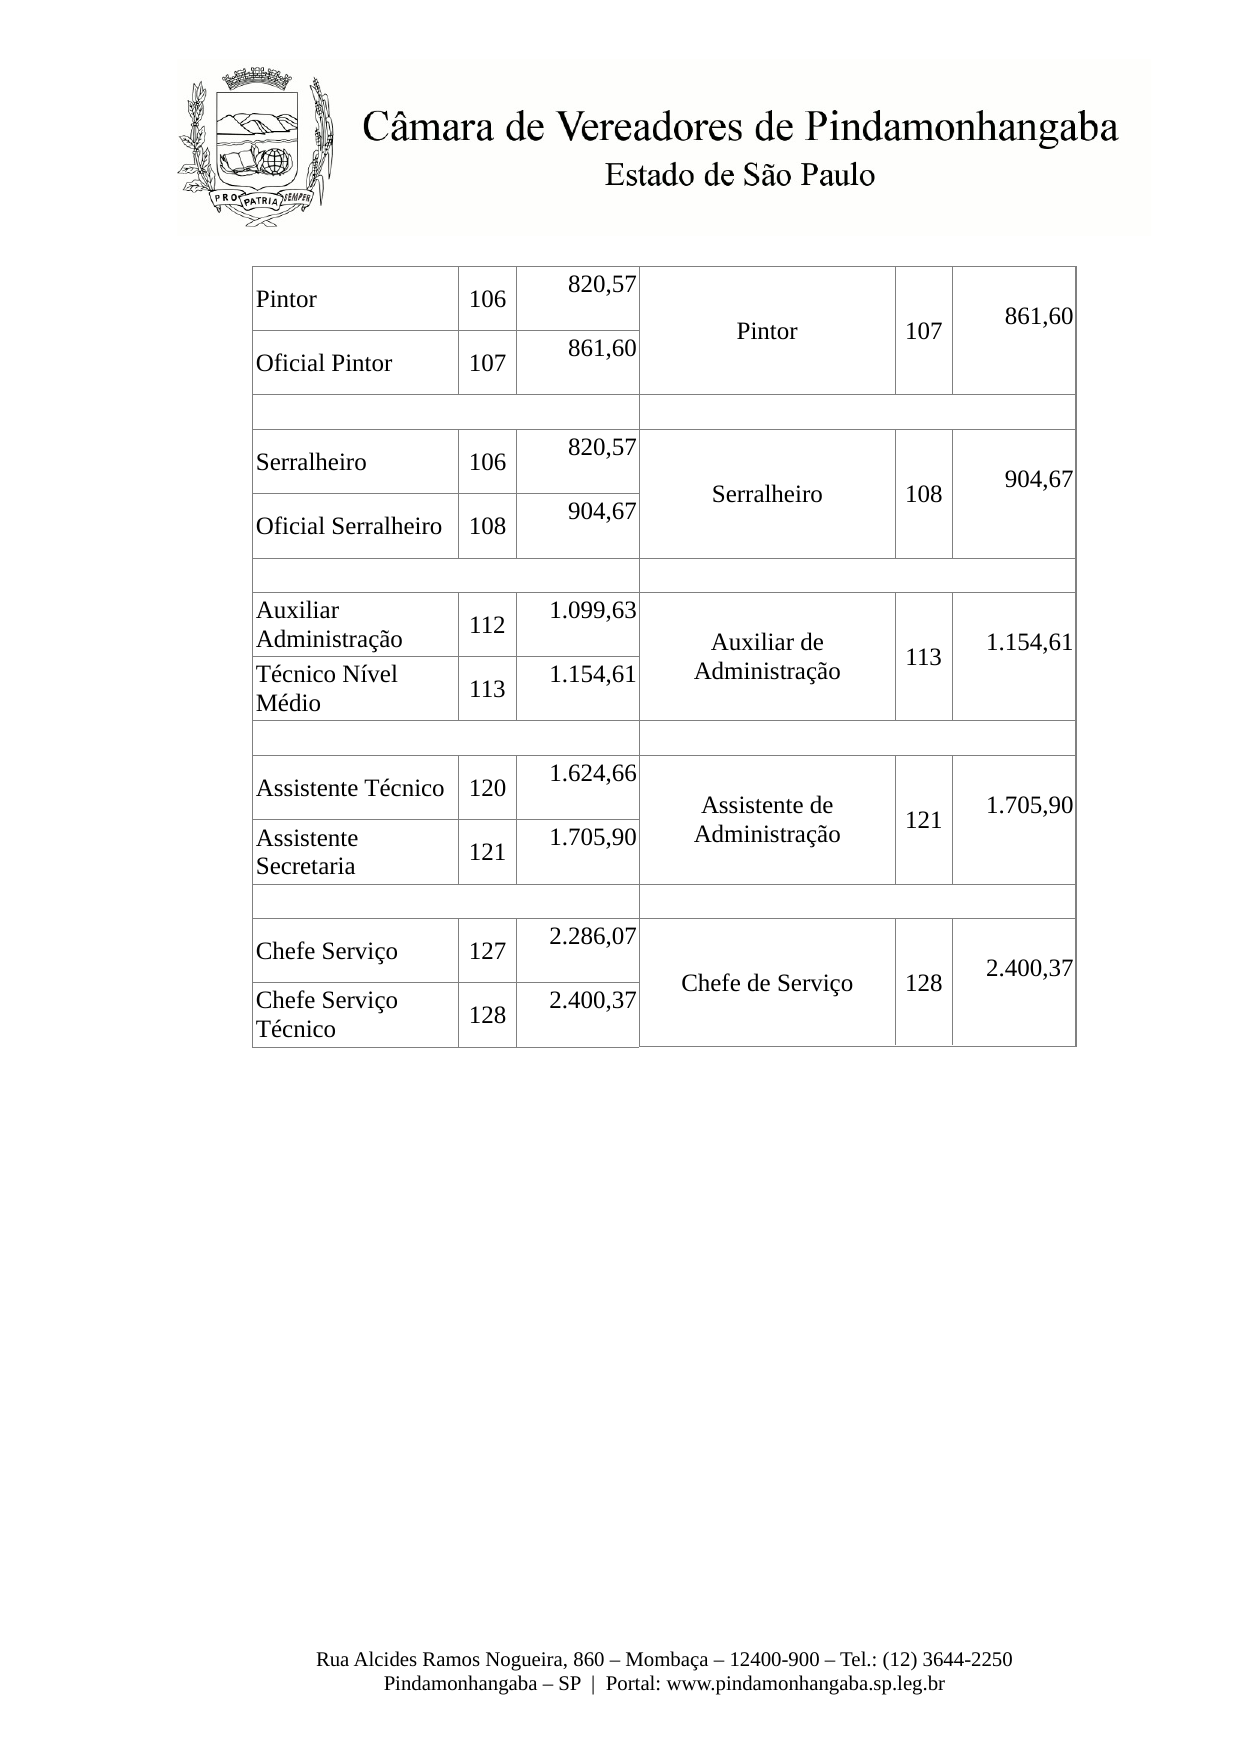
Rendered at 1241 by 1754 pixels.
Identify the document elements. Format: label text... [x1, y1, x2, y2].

table_cell 820,57 [517, 430, 639, 493]
table_cell Oficial Pintor [253, 331, 458, 394]
table_cell 127 [459, 919, 516, 982]
table_cell 1.154,61 [953, 593, 1075, 720]
table_cell 861,60 [517, 331, 639, 394]
table_cell 108 [459, 494, 516, 557]
table_cell [640, 395, 1075, 429]
picture [177, 59, 1152, 236]
table_cell 1.705,90 [953, 756, 1075, 883]
table_cell Assistente Secretaria [253, 820, 458, 883]
table_cell Assistente Técnico [253, 756, 458, 819]
table_cell 128 [459, 983, 516, 1046]
table_cell 128 [895, 919, 952, 1046]
table_cell Chefe Serviço [253, 919, 458, 982]
table_cell 904,67 [517, 494, 639, 557]
table_cell [253, 885, 639, 918]
table_cell 1.154,61 [517, 657, 639, 720]
table_cell 107 [459, 331, 516, 394]
table_cell 120 [459, 756, 516, 819]
table_cell Pintor [253, 267, 458, 330]
table_cell 106 [459, 430, 516, 493]
table_cell 2.286,07 [517, 919, 639, 982]
table_cell 2.400,37 [952, 919, 1075, 1046]
table_cell Serralheiro [640, 430, 895, 557]
table_cell [253, 559, 639, 592]
table_cell 121 [459, 820, 516, 883]
table_cell 106 [459, 267, 516, 330]
table_cell 1.624,66 [517, 756, 639, 819]
table_cell [640, 559, 1075, 592]
table_cell [640, 721, 1075, 755]
table_cell 113 [896, 593, 952, 720]
table_cell 107 [896, 267, 952, 394]
table_cell [640, 885, 1075, 918]
table_cell Serralheiro [253, 430, 458, 493]
table_cell Técnico Nível Médio [253, 657, 458, 720]
table_cell [253, 721, 639, 755]
table_cell 113 [459, 657, 516, 720]
table_cell 108 [896, 430, 952, 557]
table_cell 904,67 [953, 430, 1075, 557]
table_cell 112 [459, 593, 516, 656]
table_cell 820,57 [517, 267, 639, 330]
table_cell 1.099,63 [517, 593, 639, 656]
table_cell [253, 395, 639, 429]
table_cell Auxiliar Administração [253, 593, 458, 656]
table_cell Pintor [640, 267, 895, 394]
table_cell 2.400,37 [517, 983, 639, 1046]
table_cell Chefe Serviço Técnico [253, 983, 458, 1046]
table_cell Oficial Serralheiro [253, 494, 458, 557]
table_cell Assistente de Administração [640, 756, 895, 883]
table_cell 1.705,90 [517, 820, 639, 883]
table_cell 861,60 [953, 267, 1075, 394]
table_cell 121 [896, 756, 952, 883]
table_cell Chefe de Serviço [640, 919, 895, 1046]
table_cell Auxiliar de Administração [640, 593, 895, 720]
